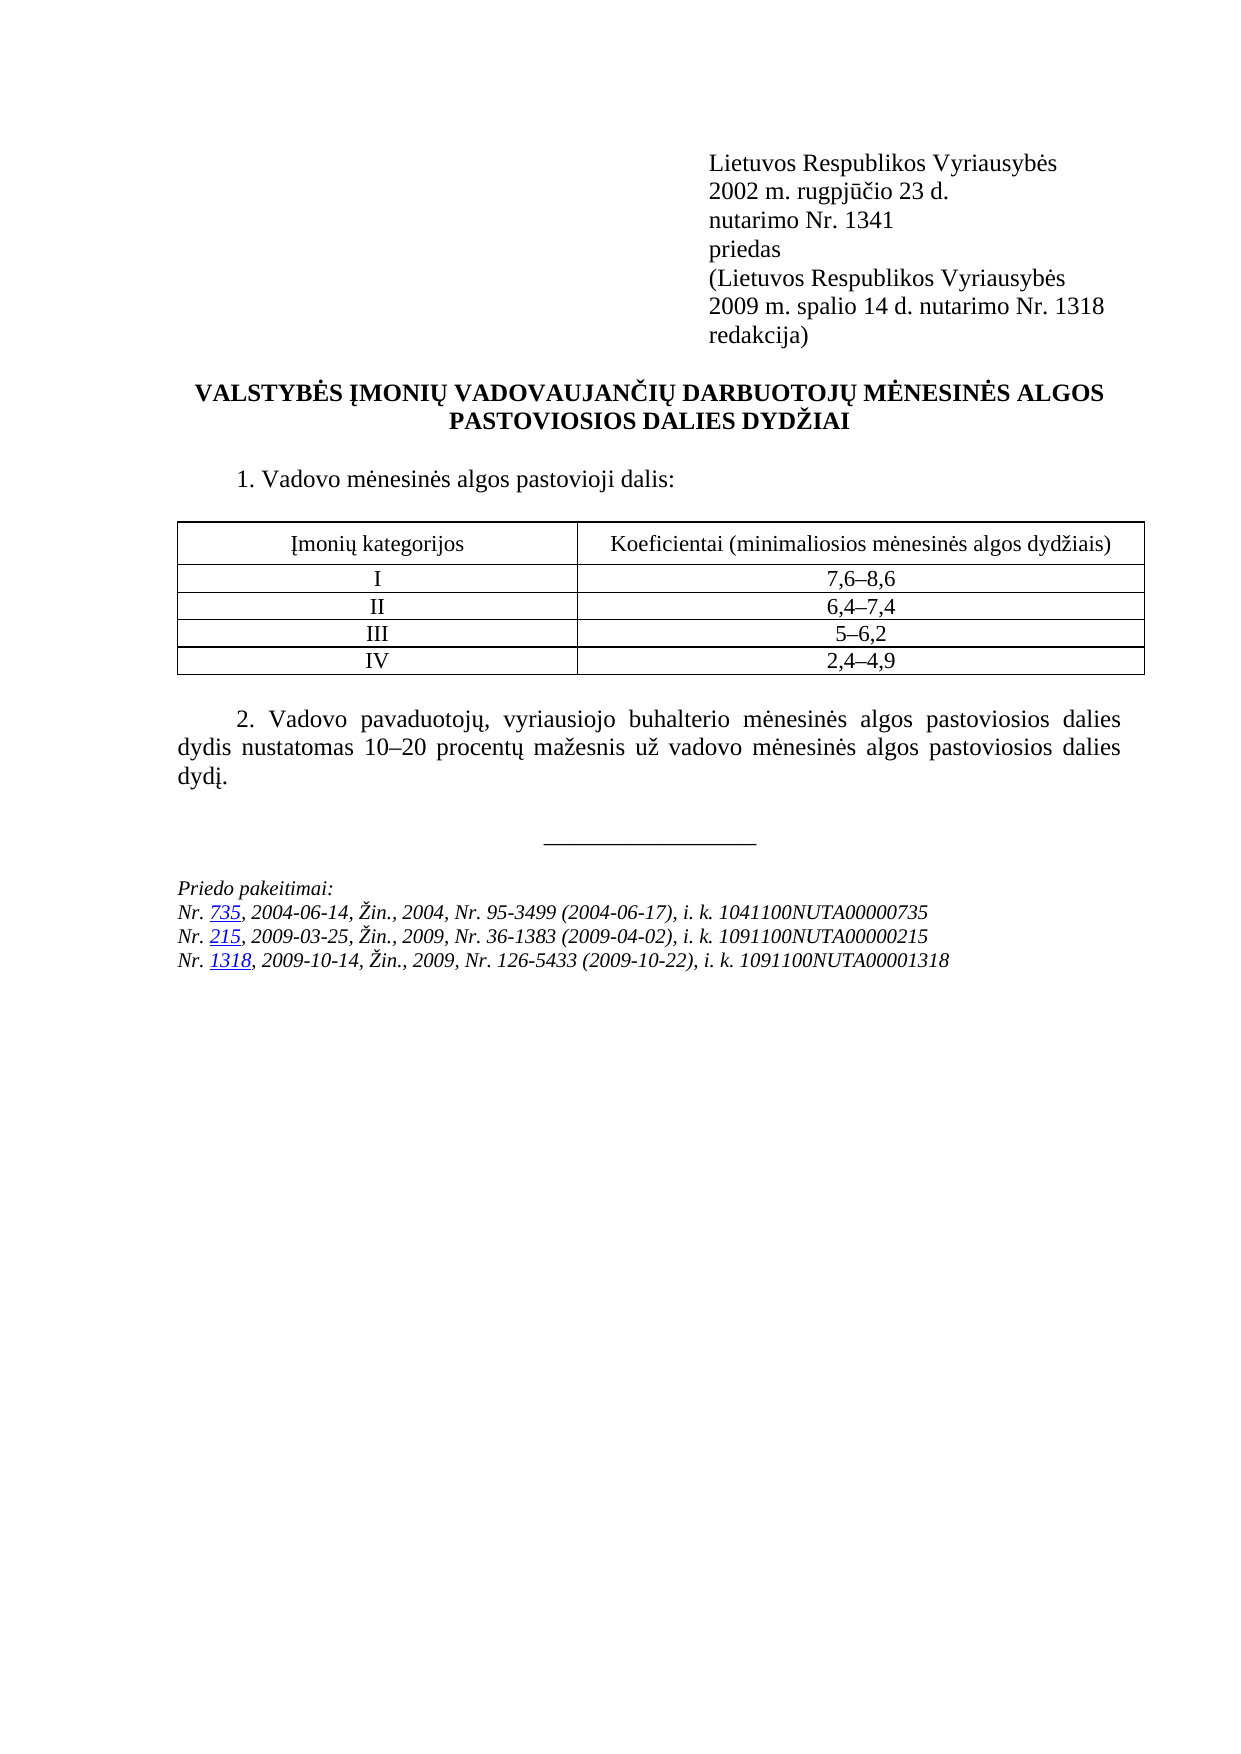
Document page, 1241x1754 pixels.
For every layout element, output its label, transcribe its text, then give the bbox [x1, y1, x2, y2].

text VALSTYBĖS ĮMONIŲ VADOVAUJANČIŲ DARBUOTOJŲ MĖNESINĖS ALGOS PASTOVIOSIOS DALIES DYDŽIAI [177, 378, 1122, 435]
table_cell I [178, 565, 577, 592]
table_header Įmonių kategorijos [178, 523, 577, 564]
text nutarimo Nr. 1341 [177, 205, 1122, 234]
table_cell II [178, 593, 577, 619]
text 1. Vadovo mėnesinės algos pastovioji dalis: [177, 464, 1122, 493]
table_cell 7,6–8,6 [578, 565, 1144, 592]
text 2. Vadovo pavaduotojų, vyriausiojo buhalterio mėnesinės algos pastoviosios dalies dydis nustatomas 10–20 procentų mažesnis už vadovo mėnesinės algos pastoviosios dalies dydį. [177, 704, 1122, 790]
table_cell III [178, 620, 577, 646]
table_cell 2,4–4,9 [578, 648, 1144, 674]
text 2009 m. spalio 14 d. nutarimo Nr. 1318 [177, 291, 1122, 320]
text priedas [177, 234, 1122, 263]
text _________________ [177, 819, 1122, 847]
table_cell 5–6,2 [578, 620, 1144, 646]
table_header Koeficientai (minimaliosios mėnesinės algos dydžiais) [578, 523, 1144, 564]
table_cell 6,4–7,4 [578, 593, 1144, 619]
text Nr. 1318, 2009-10-14, Žin., 2009, Nr. 126-5433 (2009-10-22), i. k. 1091100NUTA00001318 [177, 948, 1122, 972]
text Nr. 215, 2009-03-25, Žin., 2009, Nr. 36-1383 (2009-04-02), i. k. 1091100NUTA00000215 [177, 924, 1122, 948]
table_cell IV [178, 648, 577, 674]
text Priedo pakeitimai: [177, 876, 1122, 900]
text Nr. 735, 2004-06-14, Žin., 2004, Nr. 95-3499 (2004-06-17), i. k. 1041100NUTA00000735 [177, 900, 1122, 924]
text redakcija) [177, 320, 1122, 349]
text (Lietuvos Respublikos Vyriausybės [177, 263, 1122, 291]
text Lietuvos Respublikos Vyriausybės [177, 148, 1122, 176]
text 2002 m. rugpjūčio 23 d. [177, 176, 1122, 205]
